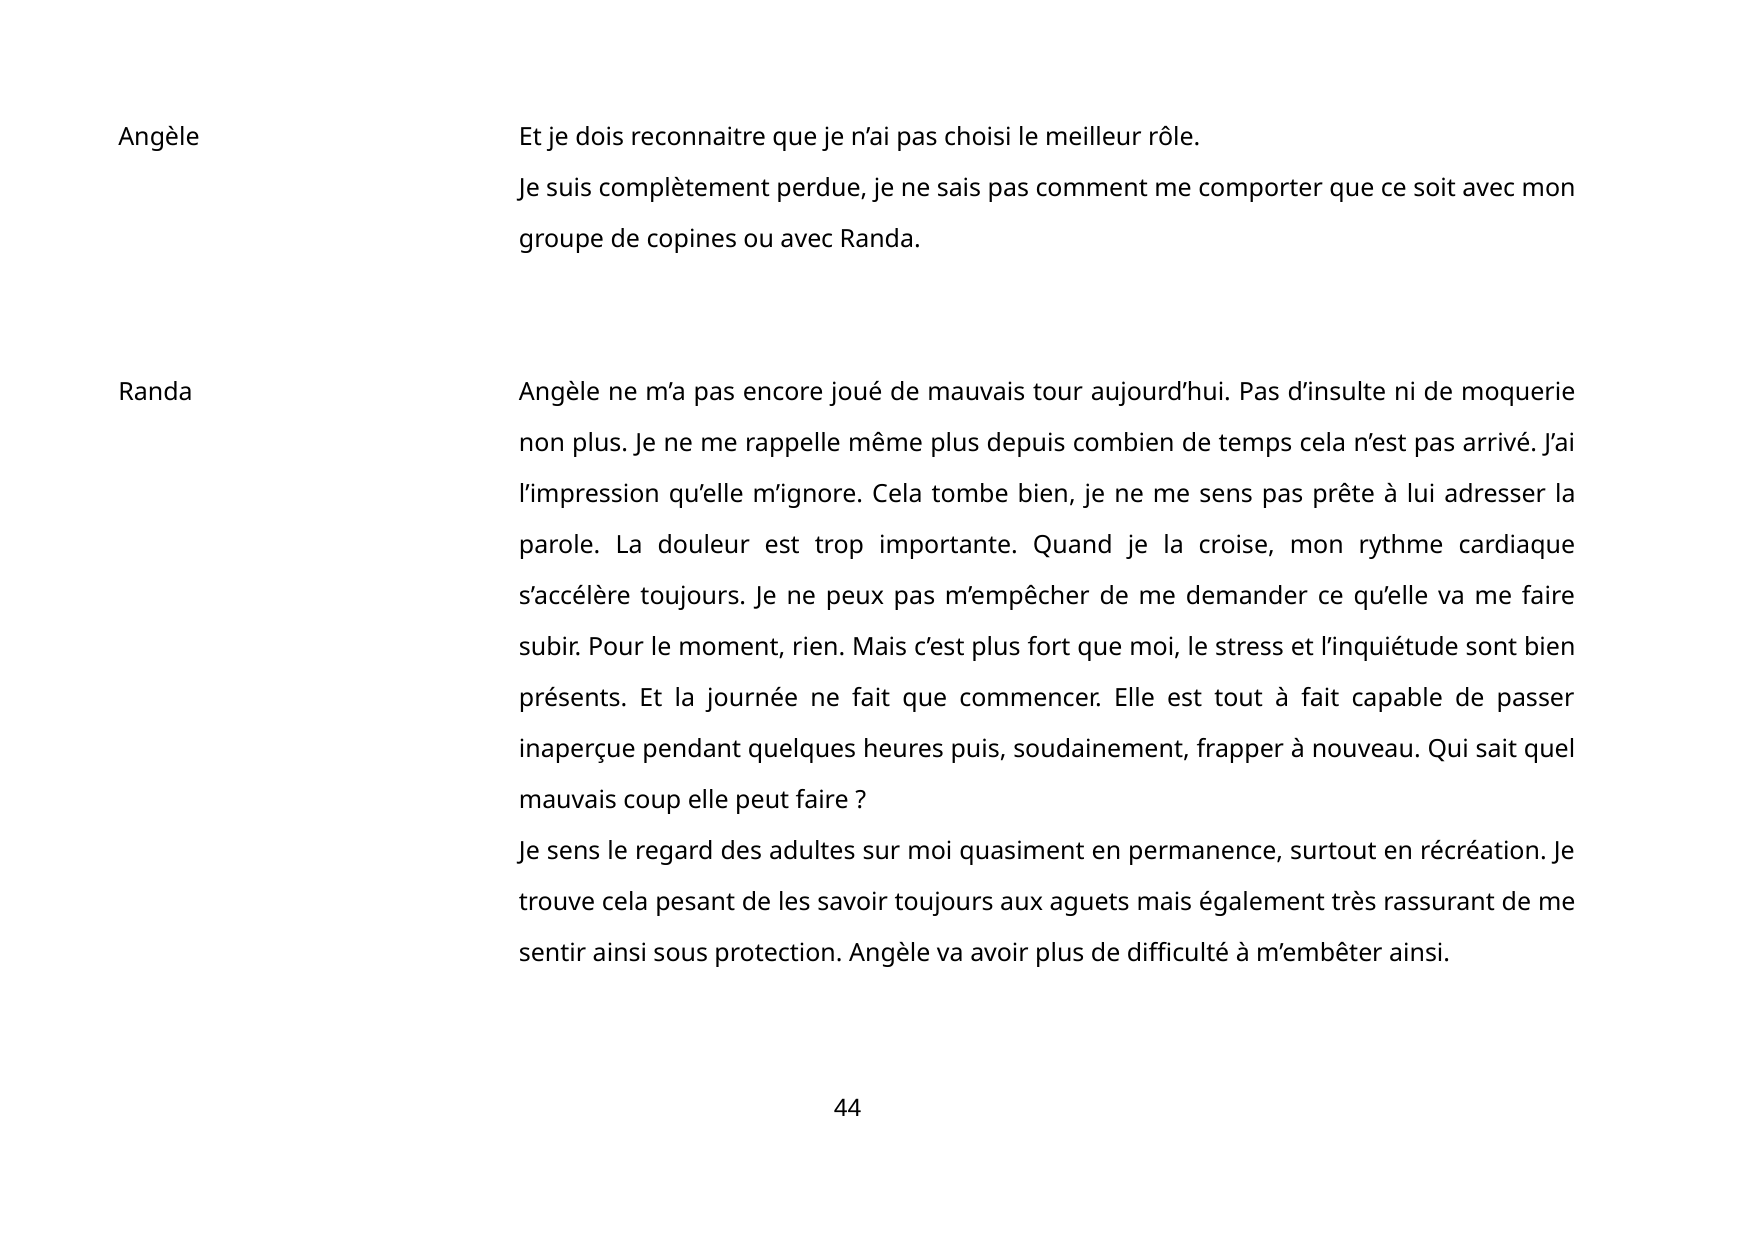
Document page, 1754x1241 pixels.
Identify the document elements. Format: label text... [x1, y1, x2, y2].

text Angèle [118, 118, 342, 152]
text Randa [118, 373, 342, 407]
text Angèle ne m’a pas encore joué de mauvais tour aujourd’hui. Pas d’insulte ni de moquerie non plus. Je ne me rappelle même plus depuis combien de temps cela n’est pas arrivé. J’ai l’impression qu’elle m’ignore. Cela tombe bien, je ne me sens pas prête à lui adresser la parole. La douleur est trop importante. Quand je la croise, mon rythme cardiaque s’accélère toujours. Je ne peux pas m’empêcher de me demander ce qu’elle va me faire subir. Pour le moment, rien. Mais c’est plus fort que moi, le stress et l’inquiétude sont bien présents. Et la journée ne fait que commencer. Elle est tout à fait capable de passer inaperçue pendant quelques heures puis, soudainement, frapper à nouveau. Qui sait quel mauvais coup elle peut faire ? [519, 373, 1577, 816]
text Je sens le regard des adultes sur moi quasiment en permanence, surtout en récréation. Je trouve cela pesant de les savoir toujours aux aguets mais également très rassurant de me sentir ainsi sous protection. Angèle va avoir plus de difficulté à m’embêter ainsi. [519, 833, 1577, 969]
text Et je dois reconnaitre que je n’ai pas choisi le meilleur rôle. [519, 118, 1577, 152]
text Je suis complètement perdue, je ne sais pas comment me comporter que ce soit avec mon groupe de copines ou avec Randa. [519, 169, 1577, 254]
